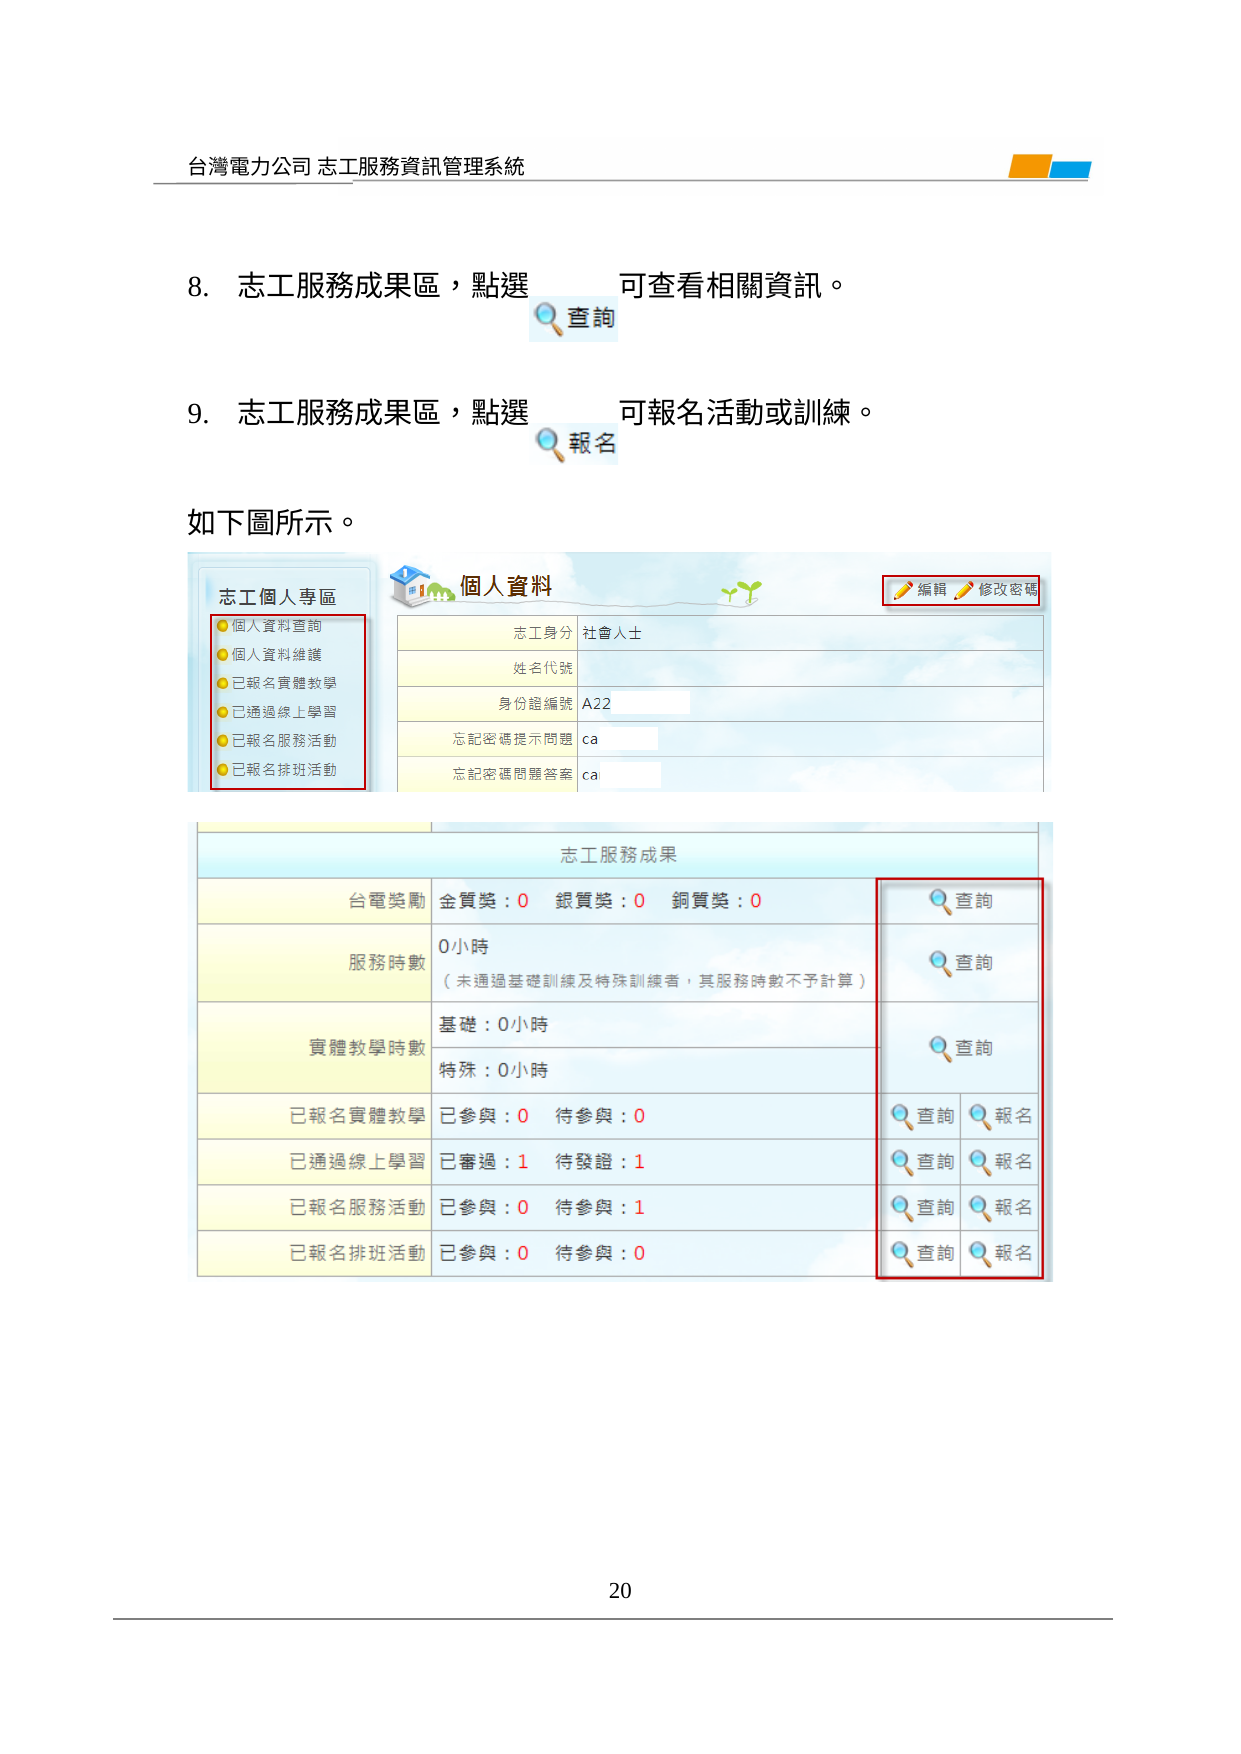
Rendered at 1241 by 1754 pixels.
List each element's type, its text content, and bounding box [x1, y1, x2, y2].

list 志工服務成果區，點選可報名活動或訓練。 [187, 354, 1053, 479]
list 志工服務成果區，點選可查看相關資訊。 [187, 229, 1053, 354]
text 如下圖所示。 [187, 479, 1053, 542]
